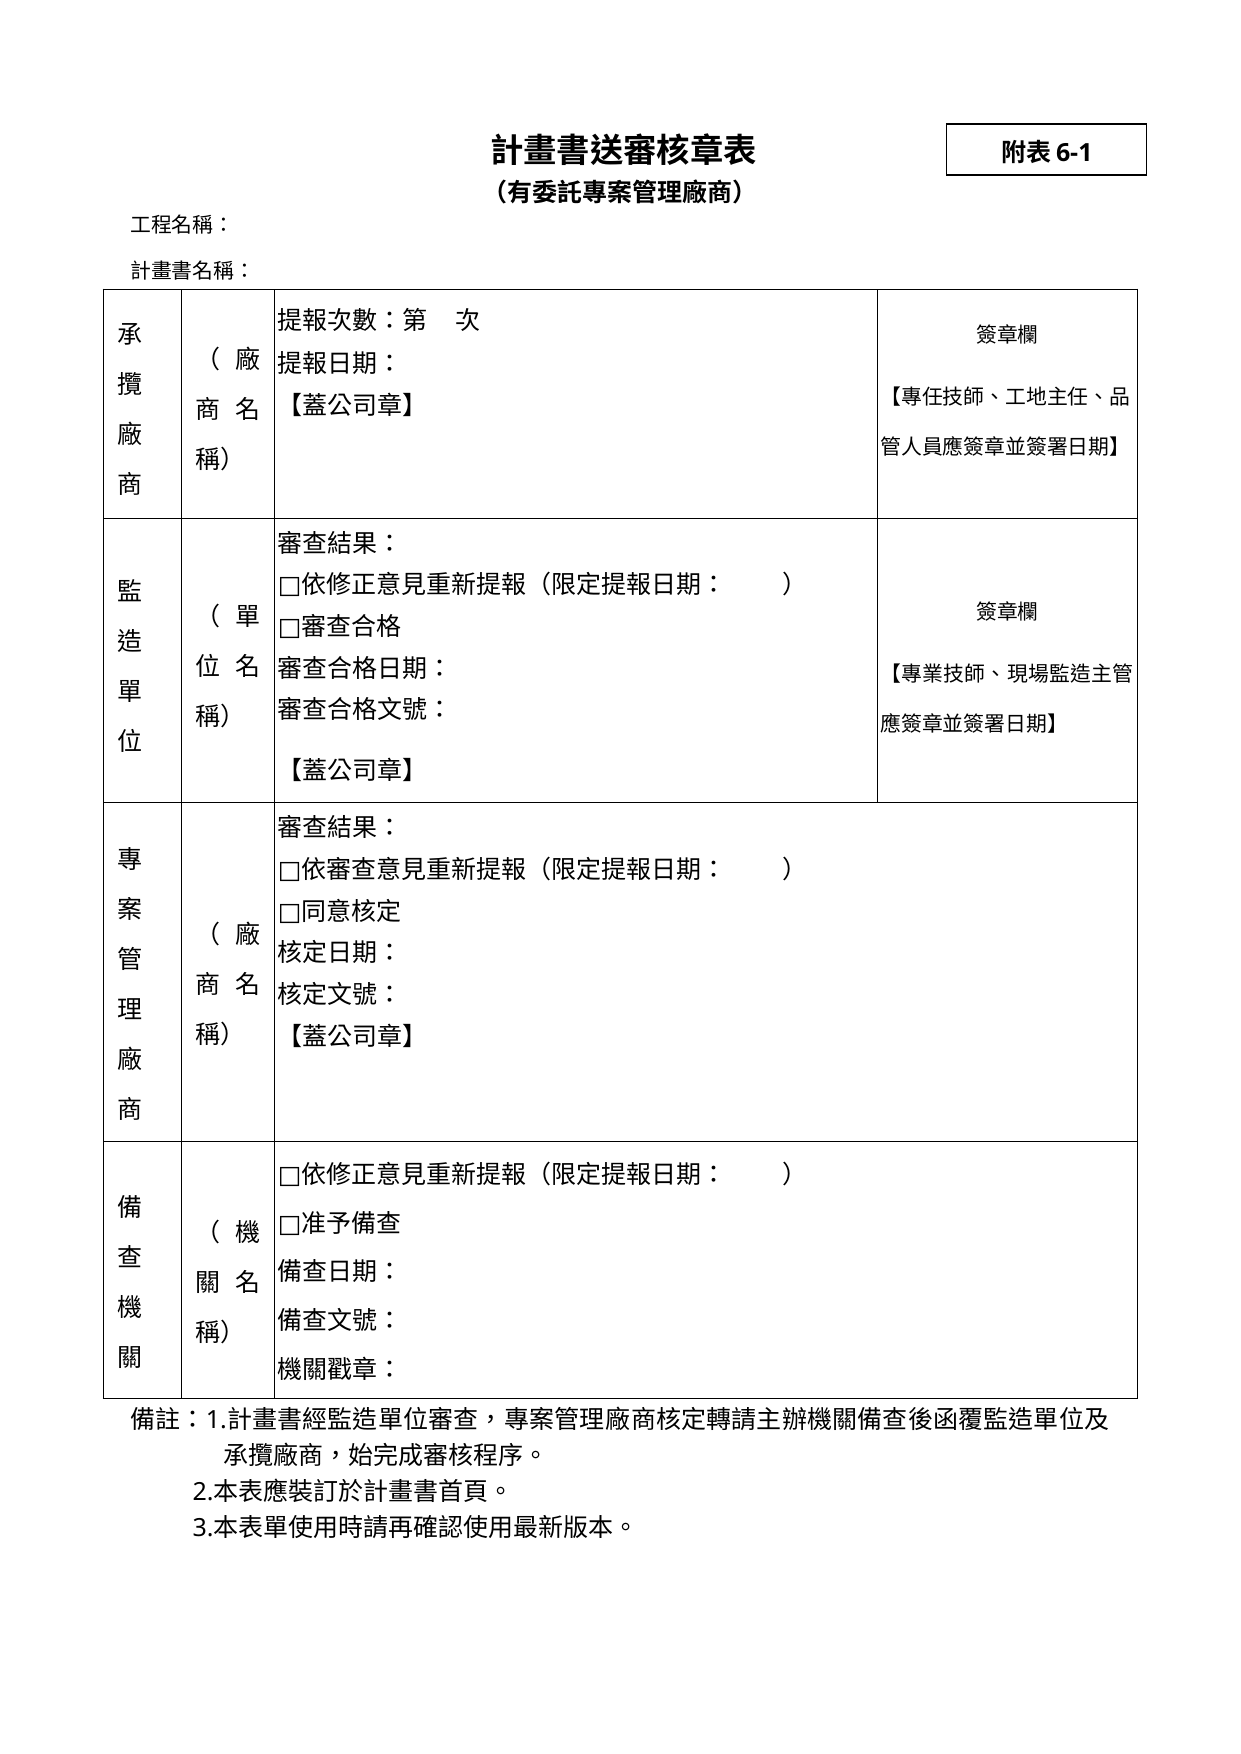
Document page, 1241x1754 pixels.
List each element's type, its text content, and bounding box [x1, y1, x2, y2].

table_cell 專案管理廠商 [104, 803, 181, 1141]
table_cell （廠商名稱） [182, 803, 274, 1141]
table_cell □依修正意見重新提報（限定提報日期： ） □准予備查 備查日期： 備查文號： 機關戳章： [275, 1142, 1137, 1398]
table_cell 審查結果： □依修正意見重新提報（限定提報日期： ） □審查合格 審查合格日期： 審查合格文號： 【蓋公司章】 [275, 519, 877, 802]
table_header 承攬廠商 [104, 290, 181, 518]
table_header 提報次數：第 次 提報日期： 【蓋公司章】 [275, 290, 877, 518]
text 計畫書送審核章表 [130, 124, 946, 172]
subtitle 計畫書名稱： [130, 238, 1110, 288]
table_cell （機關名稱） [182, 1142, 274, 1398]
text 工程名稱： [130, 208, 1110, 238]
text 3.本表單使用時請再確認使用最新版本。 [192, 1508, 1110, 1544]
text 2.本表應裝訂於計畫書首頁。 [192, 1472, 1110, 1508]
table_header （廠商名稱） [182, 290, 274, 518]
table_cell （單位名稱） [182, 519, 274, 802]
table_header 簽章欄 【專任技師、工地主任、品管人員應簽章並簽署日期】 [878, 290, 1137, 518]
text （有委託專案管理廠商） [130, 172, 1110, 208]
text 備註：1.計畫書經監造單位審查，專案管理廠商核定轉請主辦機關備查後函覆監造單位及承攬廠商，始完成審核程序。 [130, 1399, 1110, 1472]
table_cell 監造單位 [104, 519, 181, 802]
table_cell 審查結果： □依審查意見重新提報（限定提報日期： ） □同意核定 核定日期： 核定文號： 【蓋公司章】 [275, 803, 1137, 1141]
table_cell 簽章欄 【專業技師、現場監造主管應簽章並簽署日期】 [878, 519, 1137, 802]
text 附表6-1 [962, 132, 1131, 167]
text [947, 125, 1146, 174]
table_cell 備查機關 [104, 1142, 181, 1398]
